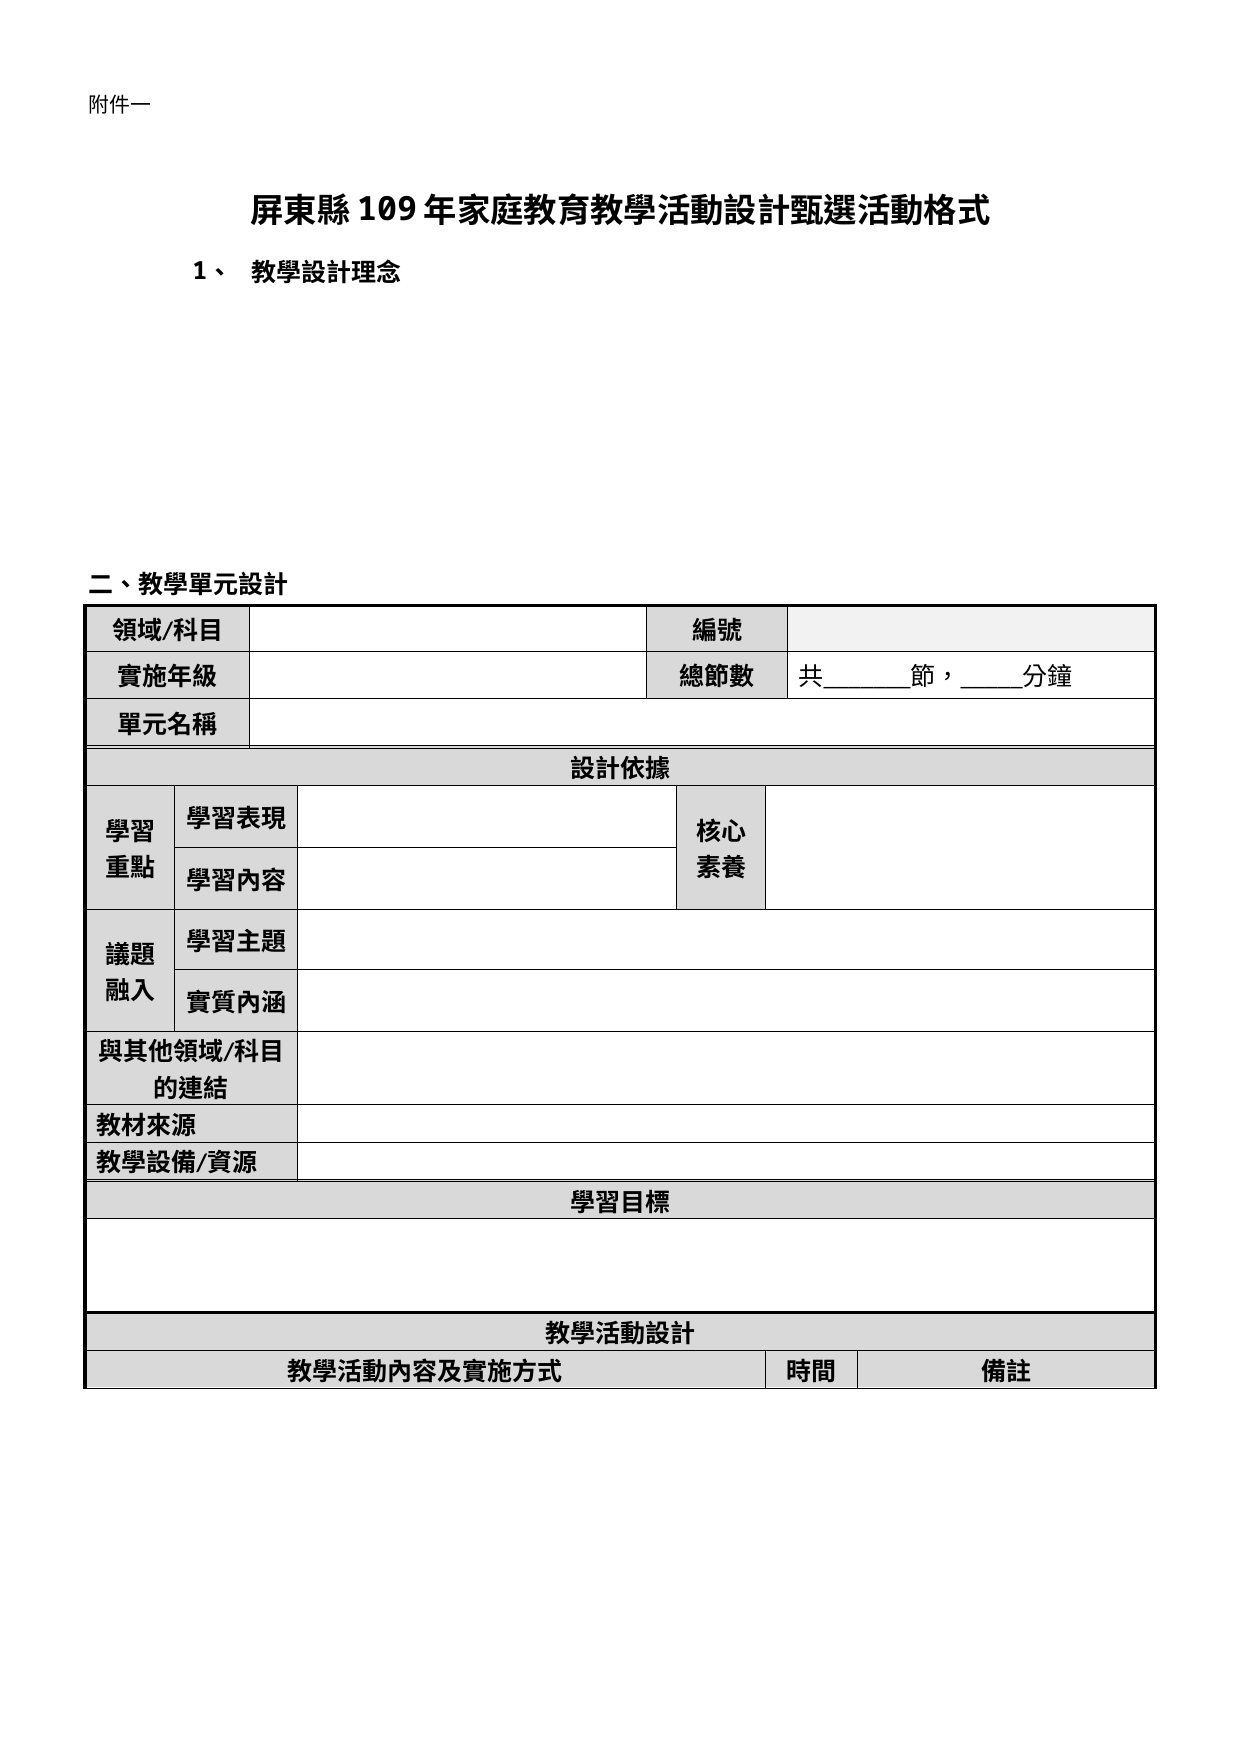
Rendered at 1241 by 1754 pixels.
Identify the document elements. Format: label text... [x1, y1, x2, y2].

table_cell 實施年級 [87, 652, 249, 698]
table_cell 實質內涵 [175, 970, 297, 1031]
table_cell 教學活動內容及實施方式 [87, 1351, 765, 1387]
table_cell 與其他領域/科目的連結 [87, 1032, 297, 1104]
table_cell 教材來源 [87, 1105, 297, 1142]
table_cell 議題 融入 [87, 910, 174, 1031]
table_cell 時間 [766, 1351, 857, 1387]
table_cell 學習 重點 [87, 786, 174, 909]
table_cell 備註 [858, 1351, 1154, 1387]
text 二、教學單元設計 [89, 541, 1152, 603]
table_cell [298, 970, 1154, 1031]
table_cell [766, 786, 1154, 909]
table_cell [298, 1032, 1154, 1104]
table_cell 教學活動設計 [87, 1314, 1154, 1350]
table_cell [298, 848, 676, 909]
table_cell 設計依據 [87, 749, 1154, 785]
text 屏東縣109年家庭教育教學活動設計甄選活動格式 [89, 166, 1152, 228]
table_cell 核心 素養 [677, 786, 765, 909]
table_cell 學習內容 [175, 848, 297, 909]
table_cell [87, 1219, 1154, 1311]
table_cell [250, 699, 1154, 745]
table_cell 單元名稱 [87, 699, 249, 745]
table_cell 共_______節，_____分鐘 [788, 652, 1154, 698]
table_cell 學習主題 [175, 910, 297, 969]
table_cell 學習目標 [87, 1182, 1154, 1218]
table_cell [298, 786, 676, 847]
table_cell 總節數 [647, 652, 787, 698]
table_cell 學習表現 [175, 786, 297, 847]
table_cell 教學設備/資源 [87, 1143, 297, 1179]
list 教學設計理念 [192, 228, 1152, 291]
table_cell [298, 910, 1154, 969]
table_cell [298, 1143, 1154, 1179]
table_header [250, 607, 646, 651]
table_header 承辦單位填寫 [788, 607, 1154, 651]
table_header 領域/科目 [87, 607, 249, 651]
table_cell [250, 652, 646, 698]
table_cell [298, 1105, 1154, 1142]
table_header 編號 [647, 607, 787, 651]
